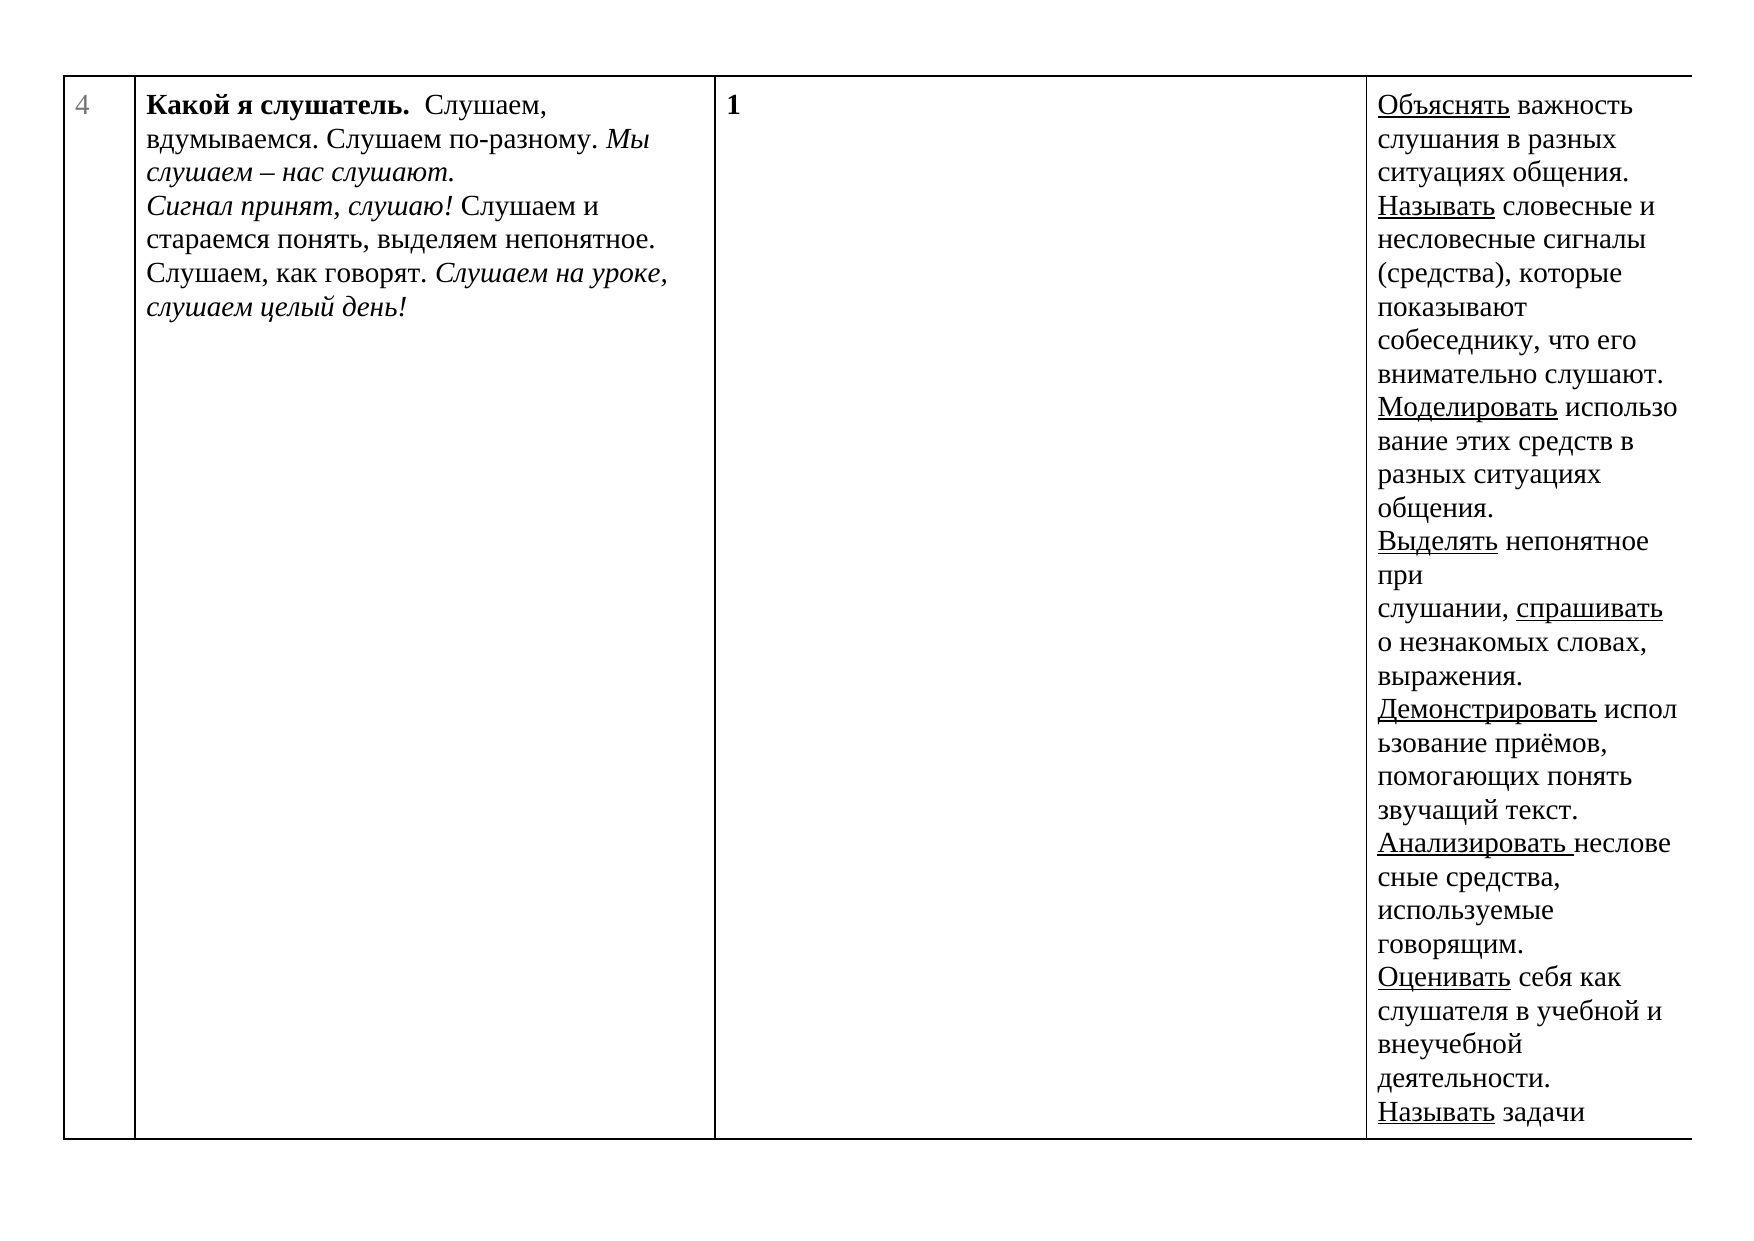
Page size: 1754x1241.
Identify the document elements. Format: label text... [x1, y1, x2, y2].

table_cell 1 [716, 77, 1366, 1138]
table_cell Какой я слушатель. Слушаем, вдумываемся. Слушаем по-разному. Мы слушаем – нас слушают. Сигнал принят, слушаю! Слушаем и стараемся понять, выделяем непонятное. Слушаем, как говорят. Слушаем на уроке, слушаем целый день! [136, 77, 714, 1138]
table_cell 4 [65, 77, 134, 1138]
table_cell Объяснять важность слушания в разных ситуациях общения. Называть словесные и несловесные сигналы (средства), которые показывают собеседнику, что его внимательно слушают. Моделировать использование этих средств в разных ситуациях общения. Выделять непонятное при слушании, спрашивать о незнакомых словах, выражения. Демонстрировать использование приёмов, помогающих понять звучащий текст. Анализировать несловесные средства, используемые говорящим. Оценивать себя как слушателя в учебной и внеучебной деятельности. Называть задачи [1367, 77, 1692, 1138]
